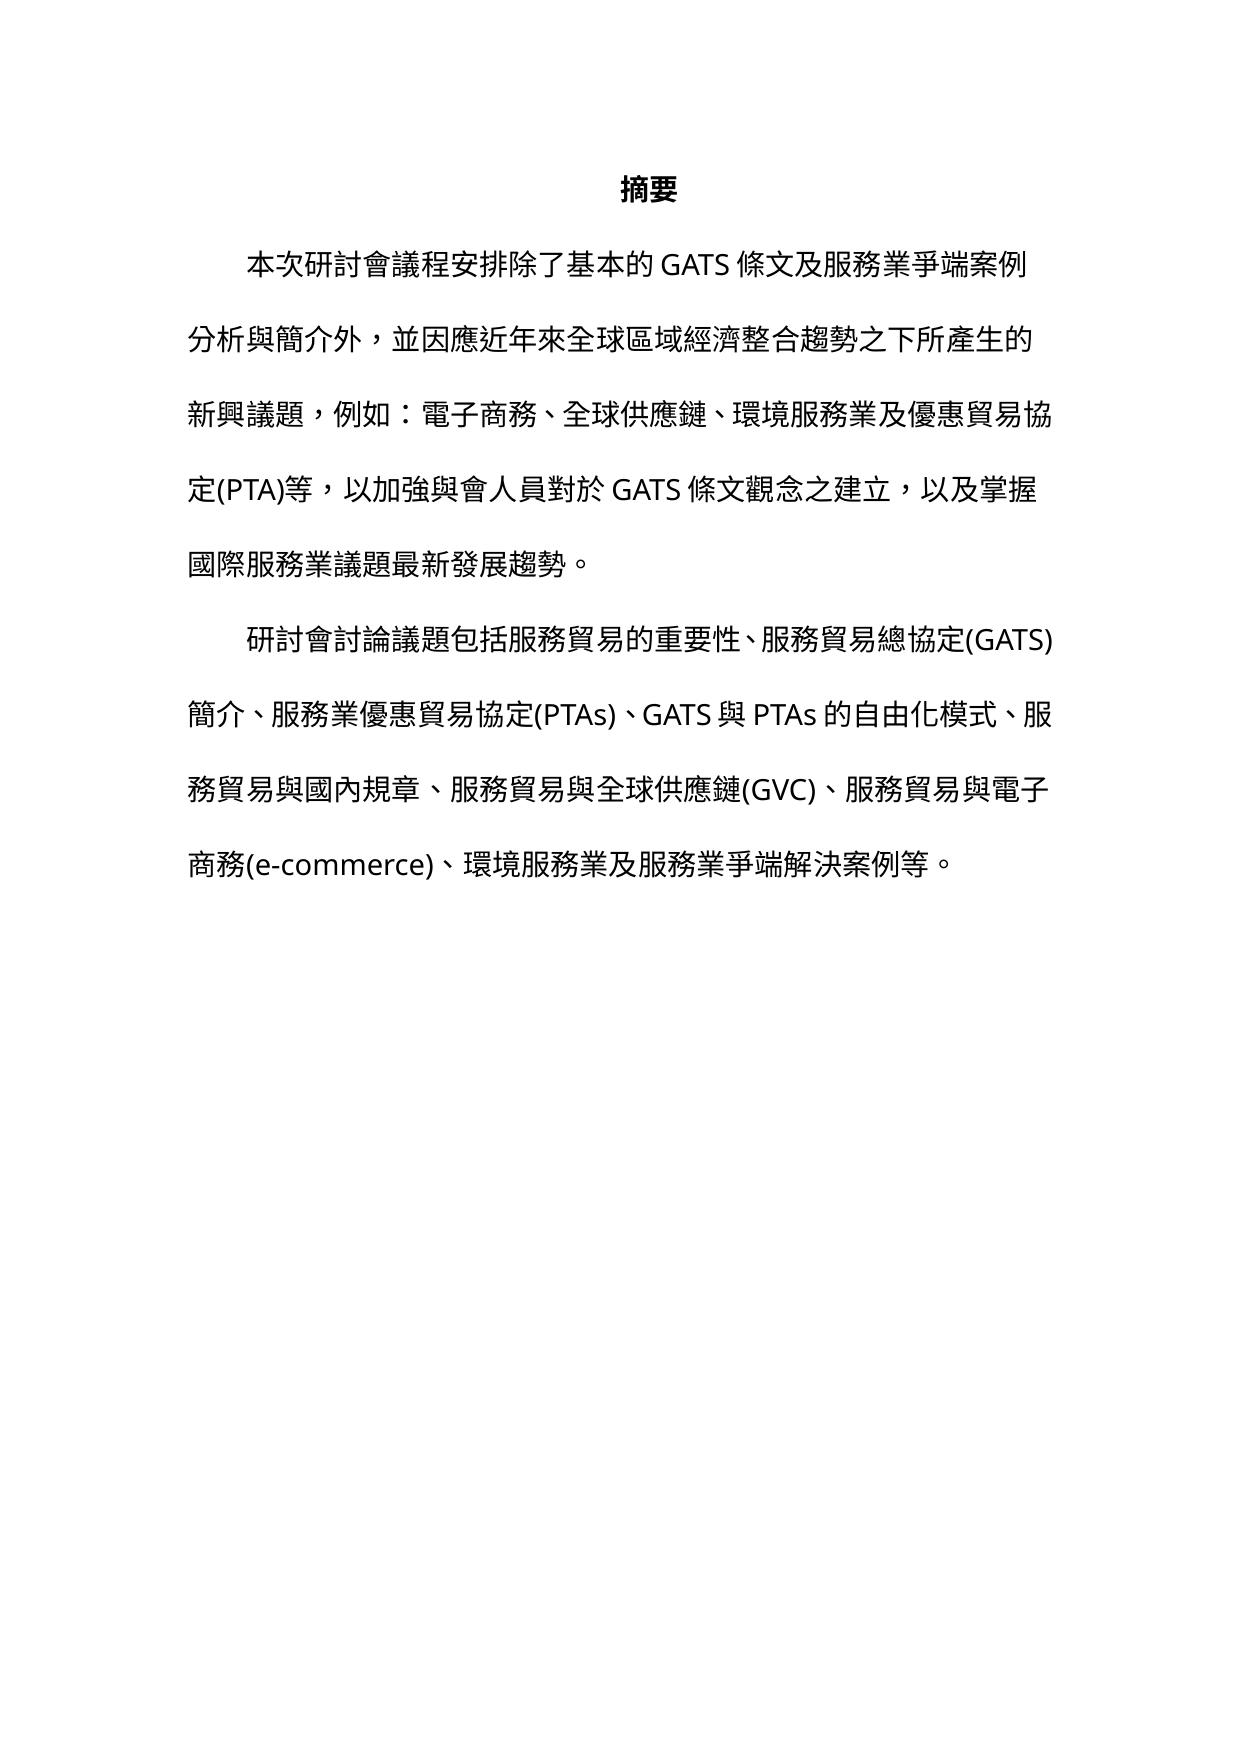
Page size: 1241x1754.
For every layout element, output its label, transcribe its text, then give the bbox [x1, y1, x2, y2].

text 摘要 [187, 150, 1053, 225]
text 本次研討會議程安排除了基本的GATS條文及服務業爭端案例分析與簡介外，並因應近年來全球區域經濟整合趨勢之下所產生的新興議題，例如：電子商務、全球供應鏈、環境服務業及優惠貿易協定(PTA)等，以加強與會人員對於GATS條文觀念之建立，以及掌握國際服務業議題最新發展趨勢。 [187, 225, 1053, 600]
text 研討會討論議題包括服務貿易的重要性、服務貿易總協定(GATS)簡介、服務業優惠貿易協定(PTAs)、GATS與PTAs的自由化模式、服務貿易與國內規章、服務貿易與全球供應鏈(GVC)、服務貿易與電子商務(e-commerce)、環境服務業及服務業爭端解決案例等。 [187, 600, 1053, 900]
